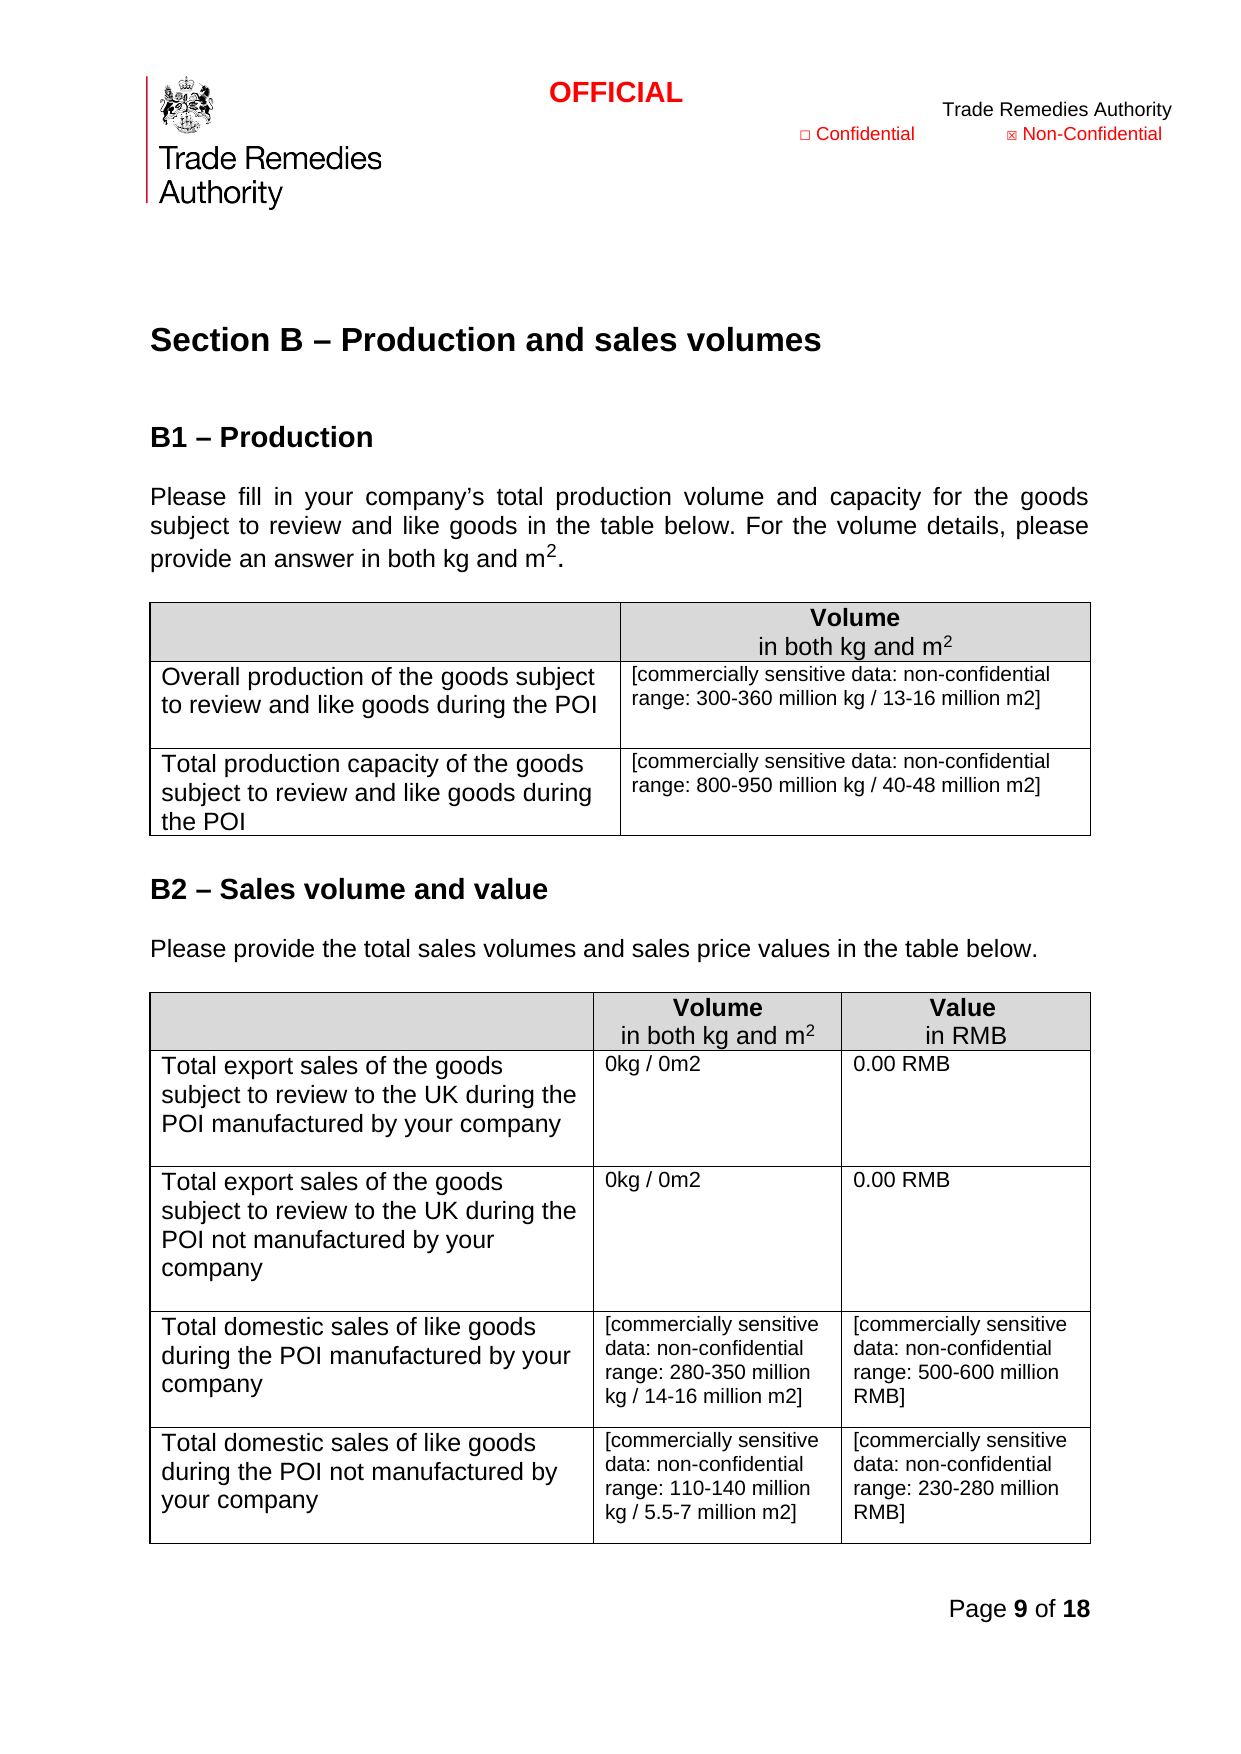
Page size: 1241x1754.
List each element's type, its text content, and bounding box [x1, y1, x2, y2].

table_header Volume in both kg and m2 [621, 603, 1090, 661]
subtitle Section B – Production and sales volumes [150, 320, 1090, 358]
table_header [151, 993, 593, 1050]
table_cell 0kg / 0m2 [594, 1167, 841, 1311]
text Please fill in your company’s total production volume and capacity for the goods subject to review and like goods in the table below. For the volume details, please provide an answer in both kg and m2. [150, 482, 1090, 573]
table_cell 0.00 RMB [842, 1167, 1090, 1311]
table_cell [commercially sensitive data: non-confidential range: 280-350 million kg / 14-16 million m2] [594, 1312, 841, 1427]
table_cell Total export sales of the goods subject to review to the UK during the POI not manufactured by your company [151, 1167, 593, 1311]
table_header Volume in both kg and m2 [594, 993, 841, 1050]
table_cell [commercially sensitive data: non-confidential range: 500-600 million RMB] [842, 1312, 1090, 1427]
table_cell [commercially sensitive data: non-confidential range: 800-950 million kg / 40-48 million m2] [621, 749, 1090, 835]
table_cell Total production capacity of the goods subject to review and like goods during the POI [151, 749, 620, 835]
text Please provide the total sales volumes and sales price values in the table below. [150, 934, 1090, 963]
table_cell Total domestic sales of like goods during the POI not manufactured by your company [151, 1428, 593, 1543]
table_cell 0kg / 0m2 [594, 1051, 841, 1166]
subtitle B1 – Production [150, 420, 1090, 454]
table_header [151, 603, 620, 661]
table_cell [commercially sensitive data: non-confidential range: 110-140 million kg / 5.5-7 million m2] [594, 1428, 841, 1543]
subtitle B2 – Sales volume and value [150, 872, 1090, 905]
table_cell [commercially sensitive data: non-confidential range: 230-280 million RMB] [842, 1428, 1090, 1543]
table_cell Total domestic sales of like goods during the POI manufactured by your company [151, 1312, 593, 1427]
table_cell [commercially sensitive data: non-confidential range: 300-360 million kg / 13-16 million m2] [621, 662, 1090, 748]
table_header Value in RMB [842, 993, 1090, 1050]
table_cell 0.00 RMB [842, 1051, 1090, 1166]
table_cell Overall production of the goods subject to review and like goods during the POI [151, 662, 620, 748]
table_cell Total export sales of the goods subject to review to the UK during the POI manufactured by your company [151, 1051, 593, 1166]
